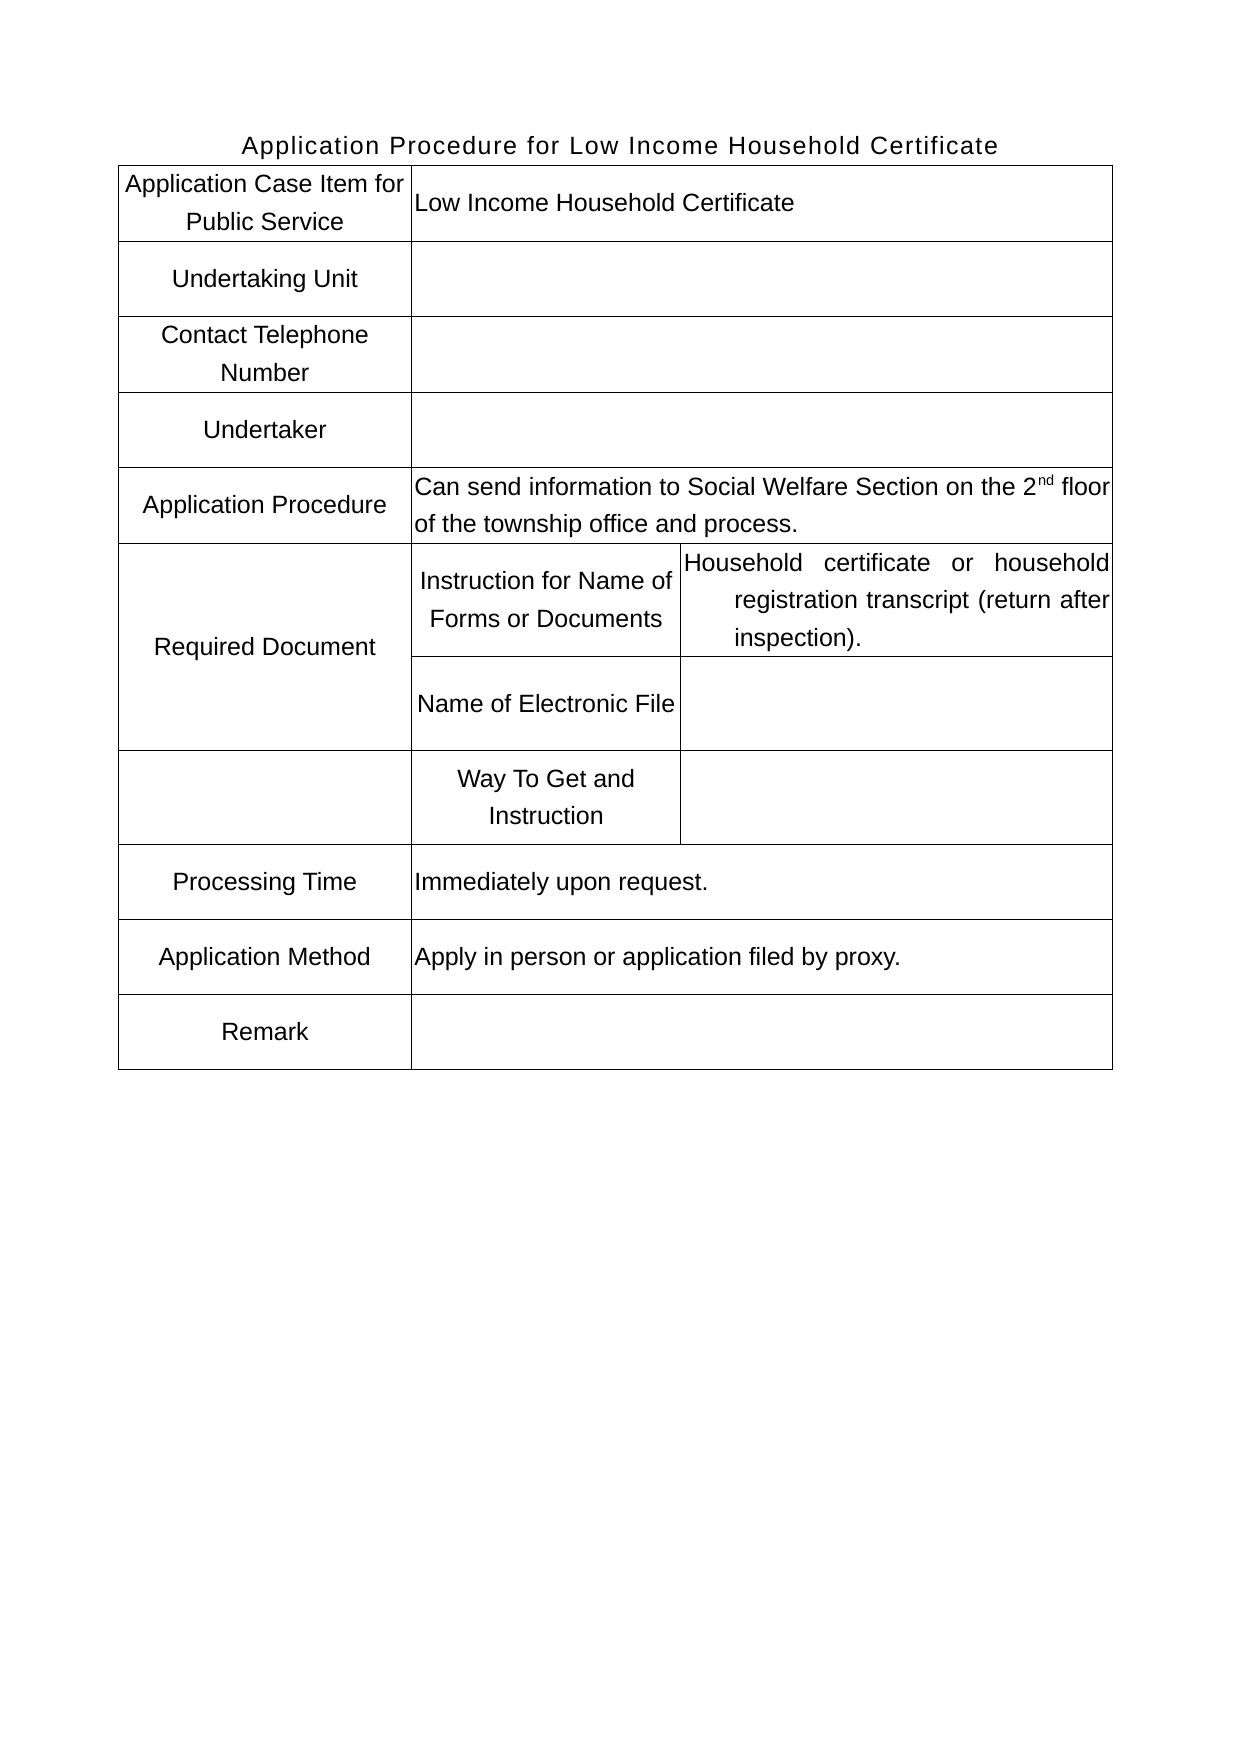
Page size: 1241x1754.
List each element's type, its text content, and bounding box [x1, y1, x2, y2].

table_cell Contact Telephone Number [119, 317, 411, 392]
table_cell Processing Time [119, 845, 411, 919]
table_cell Application Procedure [119, 468, 411, 543]
table_cell [681, 751, 1112, 844]
table_cell Name of Electronic File [412, 657, 680, 750]
table_cell Remark [119, 995, 411, 1069]
text Application Procedure for Low Income Household Certificate [118, 127, 1122, 164]
table_cell Application Method [119, 920, 411, 994]
table_header Application Case Item for Public Service [119, 166, 411, 241]
table_cell Required Document [119, 544, 411, 750]
table_cell [119, 751, 411, 844]
table_cell Can send information to Social Welfare Section on the 2nd floor of the township office and process. [412, 468, 1112, 543]
table_cell [412, 393, 1112, 467]
table_header Low Income Household Certificate [412, 166, 1112, 241]
table_cell [412, 317, 1112, 392]
table_cell [412, 995, 1112, 1069]
table_cell Immediately upon request. [412, 845, 1112, 919]
table_cell Household certificate or household registration transcript (return after inspection). [681, 544, 1112, 656]
table_cell Undertaker [119, 393, 411, 467]
table_cell Instruction for Name of Forms or Documents [412, 544, 680, 656]
table_cell Way To Get and Instruction [412, 751, 680, 844]
table_cell [412, 242, 1112, 316]
table_cell [681, 657, 1112, 750]
table_cell Undertaking Unit [119, 242, 411, 316]
table_cell Apply in person or application filed by proxy. [412, 920, 1112, 994]
